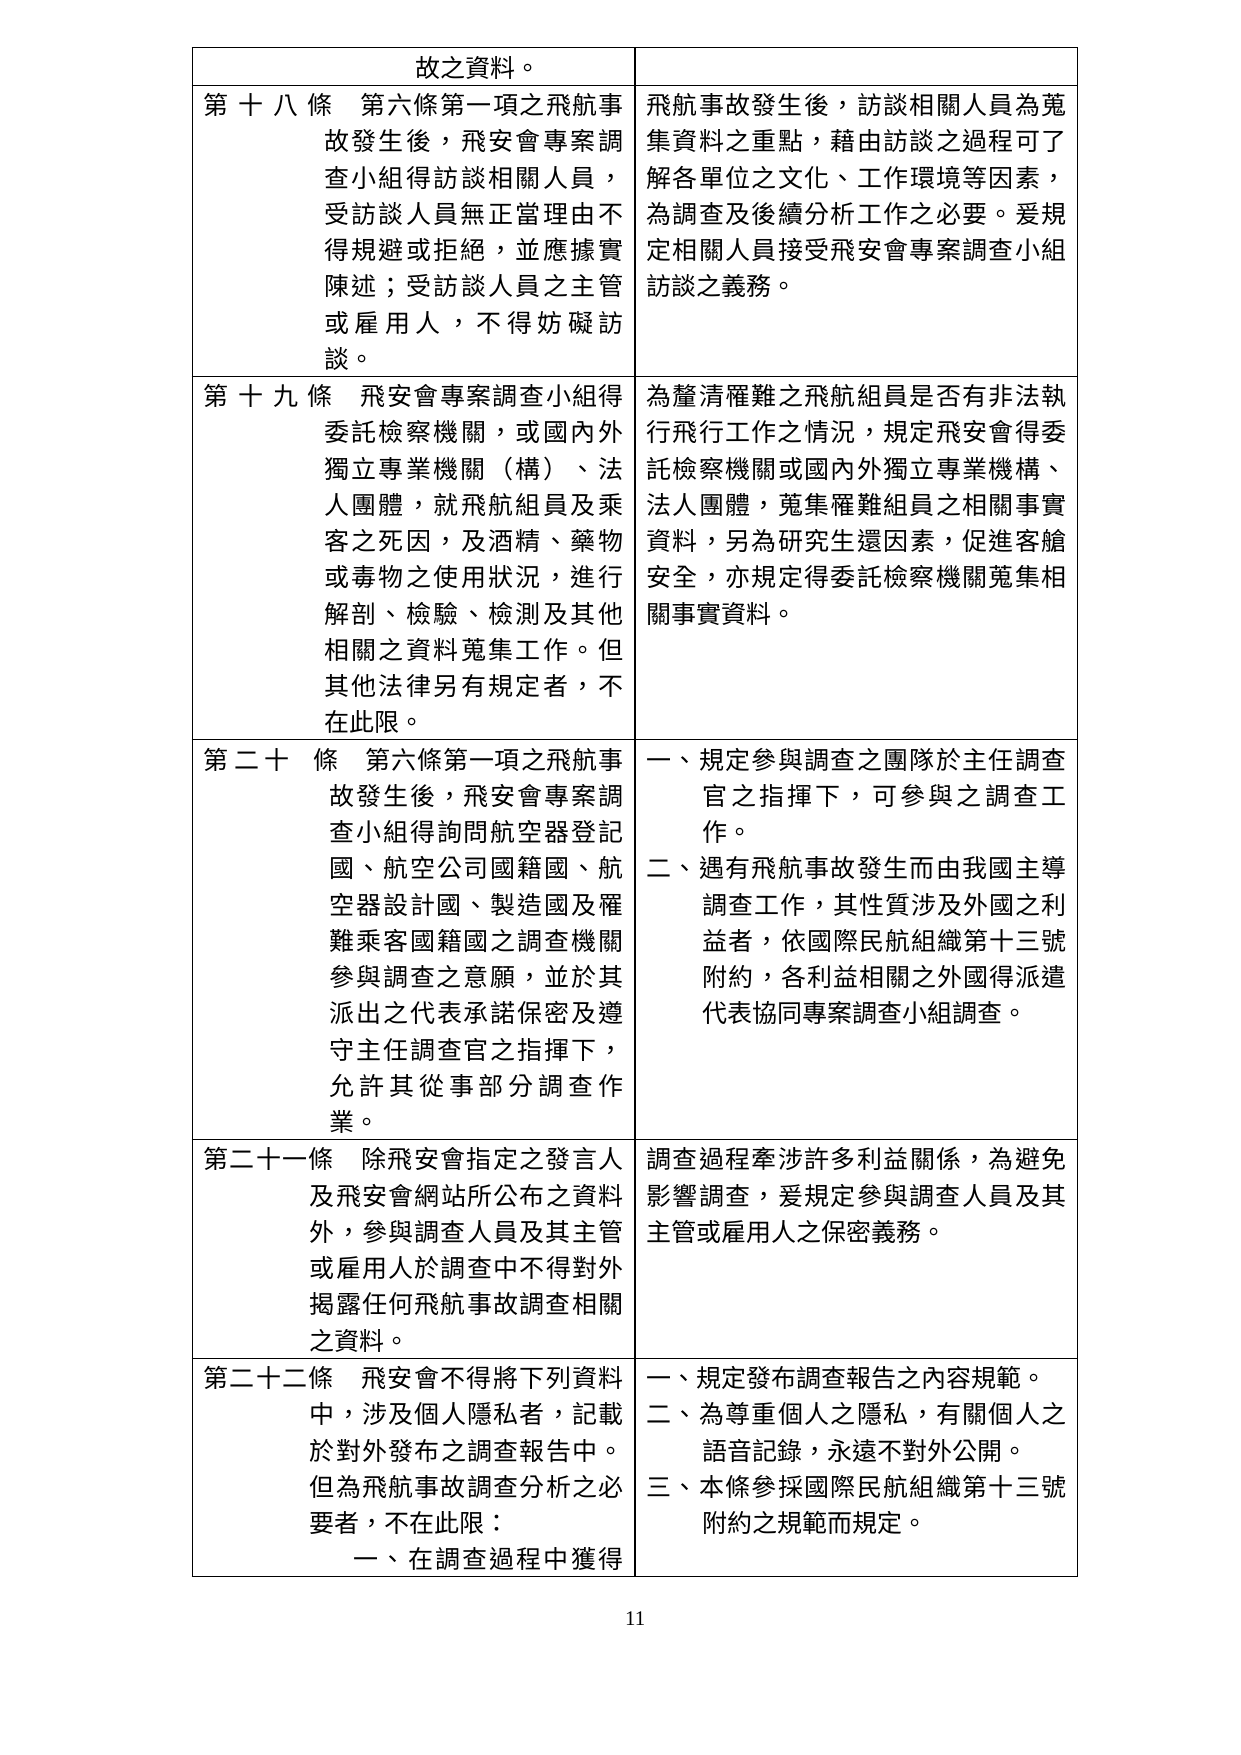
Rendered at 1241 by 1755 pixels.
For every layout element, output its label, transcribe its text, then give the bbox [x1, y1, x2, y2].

table_cell 第二十 條 第六條第一項之飛航事故發生後，飛安會專案調查小組得詢問航空器登記國、航空公司國籍國、航空器設計國、製造國及罹難乘客國籍國之調查機關參與調查之意願，並於其派出之代表承諾保密及遵守主任調查官之指揮下，允許其從事部分調查作業。 [193, 740, 634, 1139]
table_cell [636, 48, 1077, 84]
table_cell 一、規定發布調查報告之內容規範。 二、為尊重個人之隱私，有關個人之語音記錄，永遠不對外公開。 三、本條參採國際民航組織第十三號附約之規範而規定。 [636, 1359, 1077, 1576]
table_cell 第十九條 飛安會專案調查小組得委託檢察機關，或國內外獨立專業機關（構）、法人團體，就飛航組員及乘客之死因，及酒精、藥物或毒物之使用狀況，進行解剖、檢驗、檢測及其他相關之資料蒐集工作。但其他法律另有規定者，不在此限。 [193, 377, 634, 739]
table_cell 第二十二條 飛安會不得將下列資料中，涉及個人隱私者，記載於對外發布之調查報告中。但為飛航事故調查分析之必要者，不在此限： 一、在調查過程中獲得 [193, 1359, 634, 1576]
table_cell 為釐清罹難之飛航組員是否有非法執行飛行工作之情況，規定飛安會得委託檢察機關或國內外獨立專業機構、法人團體，蒐集罹難組員之相關事實資料，另為研究生還因素，促進客艙安全，亦規定得委託檢察機關蒐集相關事實資料。 [636, 377, 1077, 739]
table_cell 第二十一條 除飛安會指定之發言人及飛安會網站所公布之資料外，參與調查人員及其主管或雇用人於調查中不得對外揭露任何飛航事故調查相關之資料。 [193, 1140, 634, 1357]
table_cell 調查過程牽涉許多利益關係，為避免影響調查，爰規定參與調查人員及其主管或雇用人之保密義務。 [636, 1140, 1077, 1357]
table_cell 飛航事故發生後，訪談相關人員為蒐集資料之重點，藉由訪談之過程可了解各單位之文化、工作環境等因素，為調查及後續分析工作之必要。爰規定相關人員接受飛安會專案調查小組訪談之義務。 [636, 86, 1077, 376]
table_cell 一、規定參與調查之團隊於主任調查官之指揮下，可參與之調查工作。 二、遇有飛航事故發生而由我國主導調查工作，其性質涉及外國之利益者，依國際民航組織第十三號附約，各利益相關之外國得派遣代表協同專案調查小組調查。 [636, 740, 1077, 1139]
table_cell 第十八條 第六條第一項之飛航事故發生後，飛安會專案調查小組得訪談相關人員，受訪談人員無正當理由不得規避或拒絕，並應據實陳述；受訪談人員之主管或雇用人，不得妨礙訪談。 [193, 86, 634, 376]
table_cell 故之資料。 [193, 48, 634, 84]
